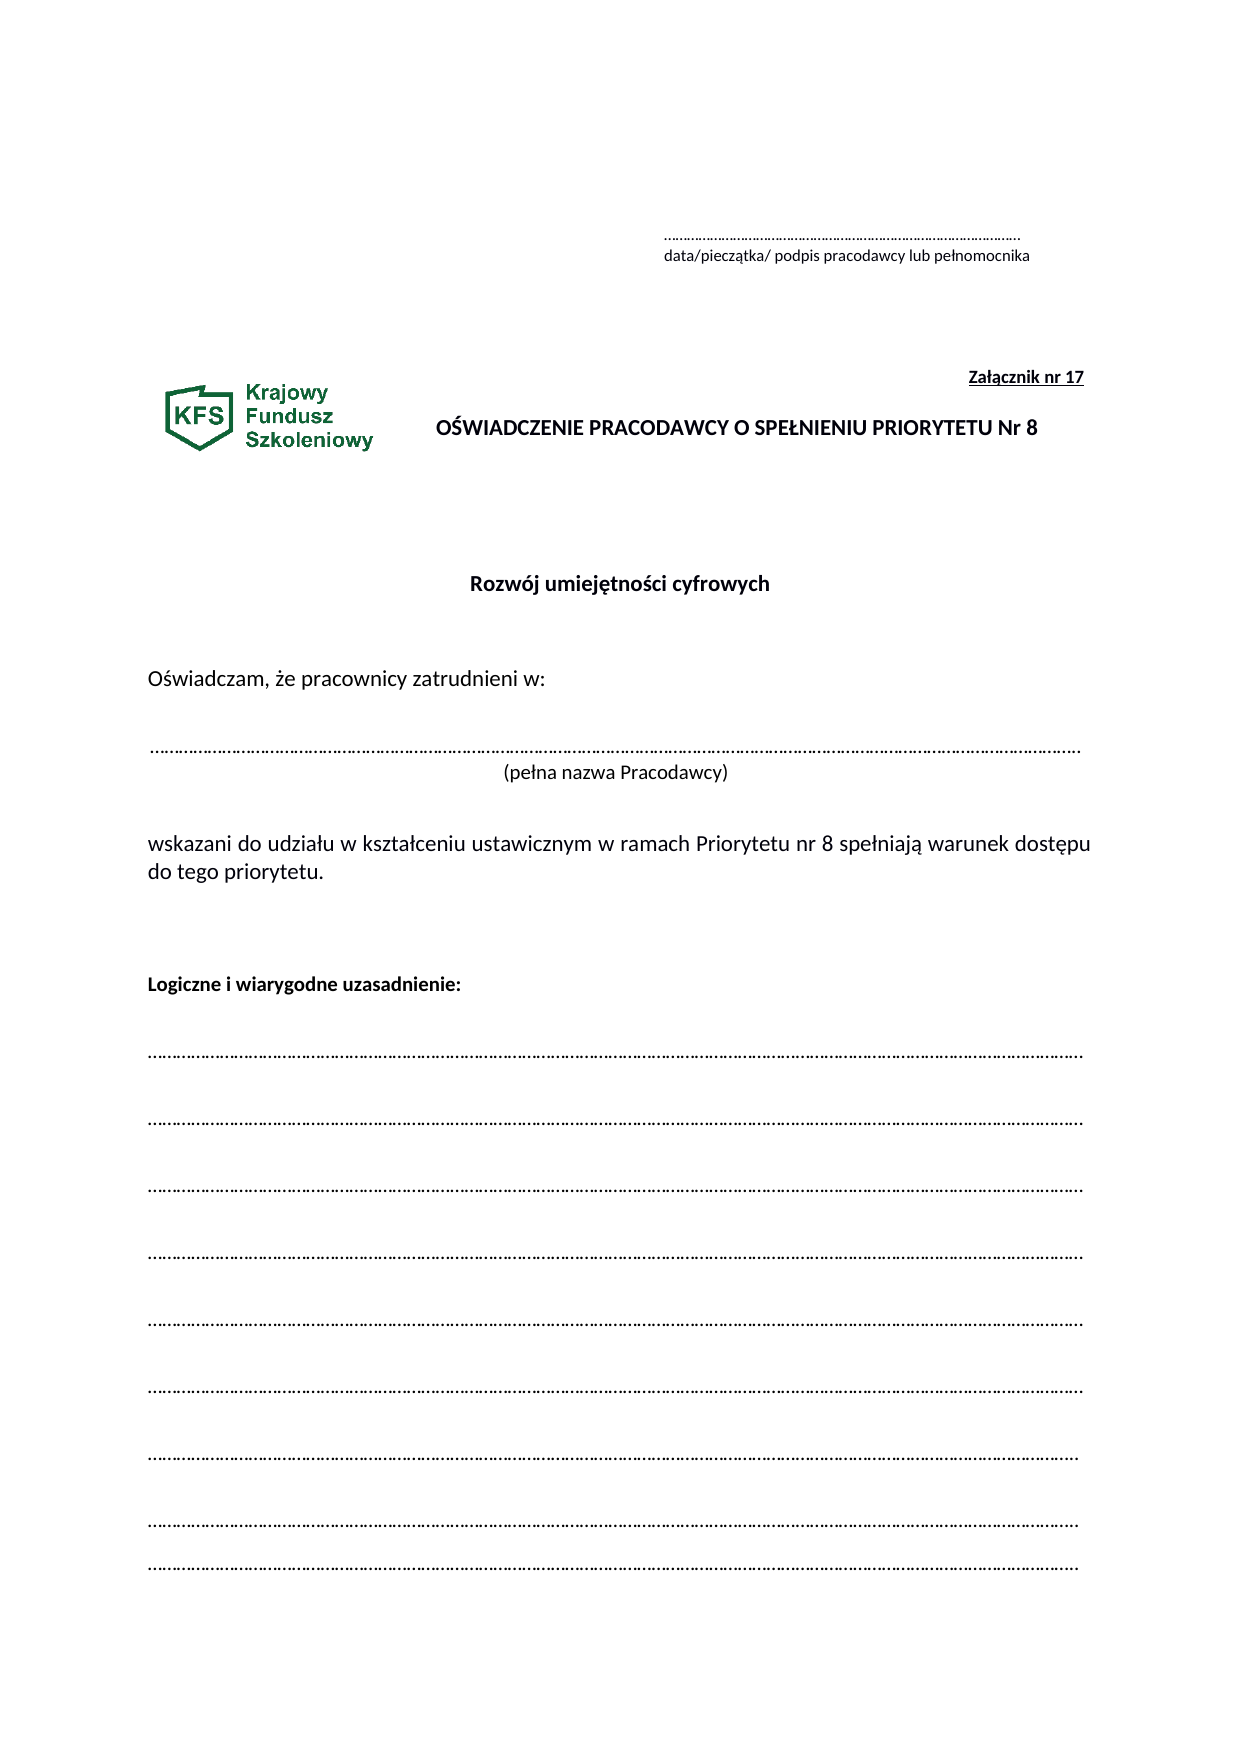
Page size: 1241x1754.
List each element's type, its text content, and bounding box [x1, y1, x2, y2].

text …………………………………………………………………………………………………………………………………………………………………………..(pełna nazwa Pracodawcy) [148, 733, 1084, 784]
text …………………………………………………………………………………………………………………………………………………………………………… [148, 1373, 1084, 1399]
text Oświadczam, że pracownicy zatrudnieni w: [148, 664, 1084, 692]
text wskazani do udziału w kształceniu ustawicznym w ramach Priorytetu nr 8 spełniają warunek dostępu do tego priorytetu. [148, 829, 1093, 885]
text ………………………………………………………………………………………………………………………………………………………………………….. [148, 1441, 1084, 1466]
text ………………………………………………………………………………………………………………………………………………………………………….. [148, 1550, 1093, 1575]
text Rozwój umiejętności cyfrowych [148, 569, 1093, 598]
text …………………………………………………………………………………………………………………………………………………………………………… [148, 1038, 1084, 1063]
text …………………………………………………………………………………………………………………………………………………………………………… [148, 1105, 1084, 1131]
text ………………………………………………………………………………………………………………………………………………………………………….. [148, 1508, 1084, 1533]
text Logiczne i wiarygodne uzasadnienie: [148, 971, 1084, 996]
text Załącznik nr 17 [148, 365, 1084, 388]
text …………………………………………………………………………………………………………………………………………………………………………… [148, 1172, 1084, 1198]
text [170, 413, 228, 441]
text OŚWIADCZENIE PRACODAWCY O SPEŁNIENIU PRIORYTETU Nr 8 [219, 413, 1084, 441]
text …………………………………………………………………………………………………………………………………………………………………………… [148, 1239, 1084, 1265]
text …………………………………………………………………………………………………………………………………………………………………………… [148, 1306, 1084, 1332]
text ………………………………………………………………………………… data/pieczątka/ podpis pracodawcy lub pełnomocnika [664, 224, 1084, 265]
